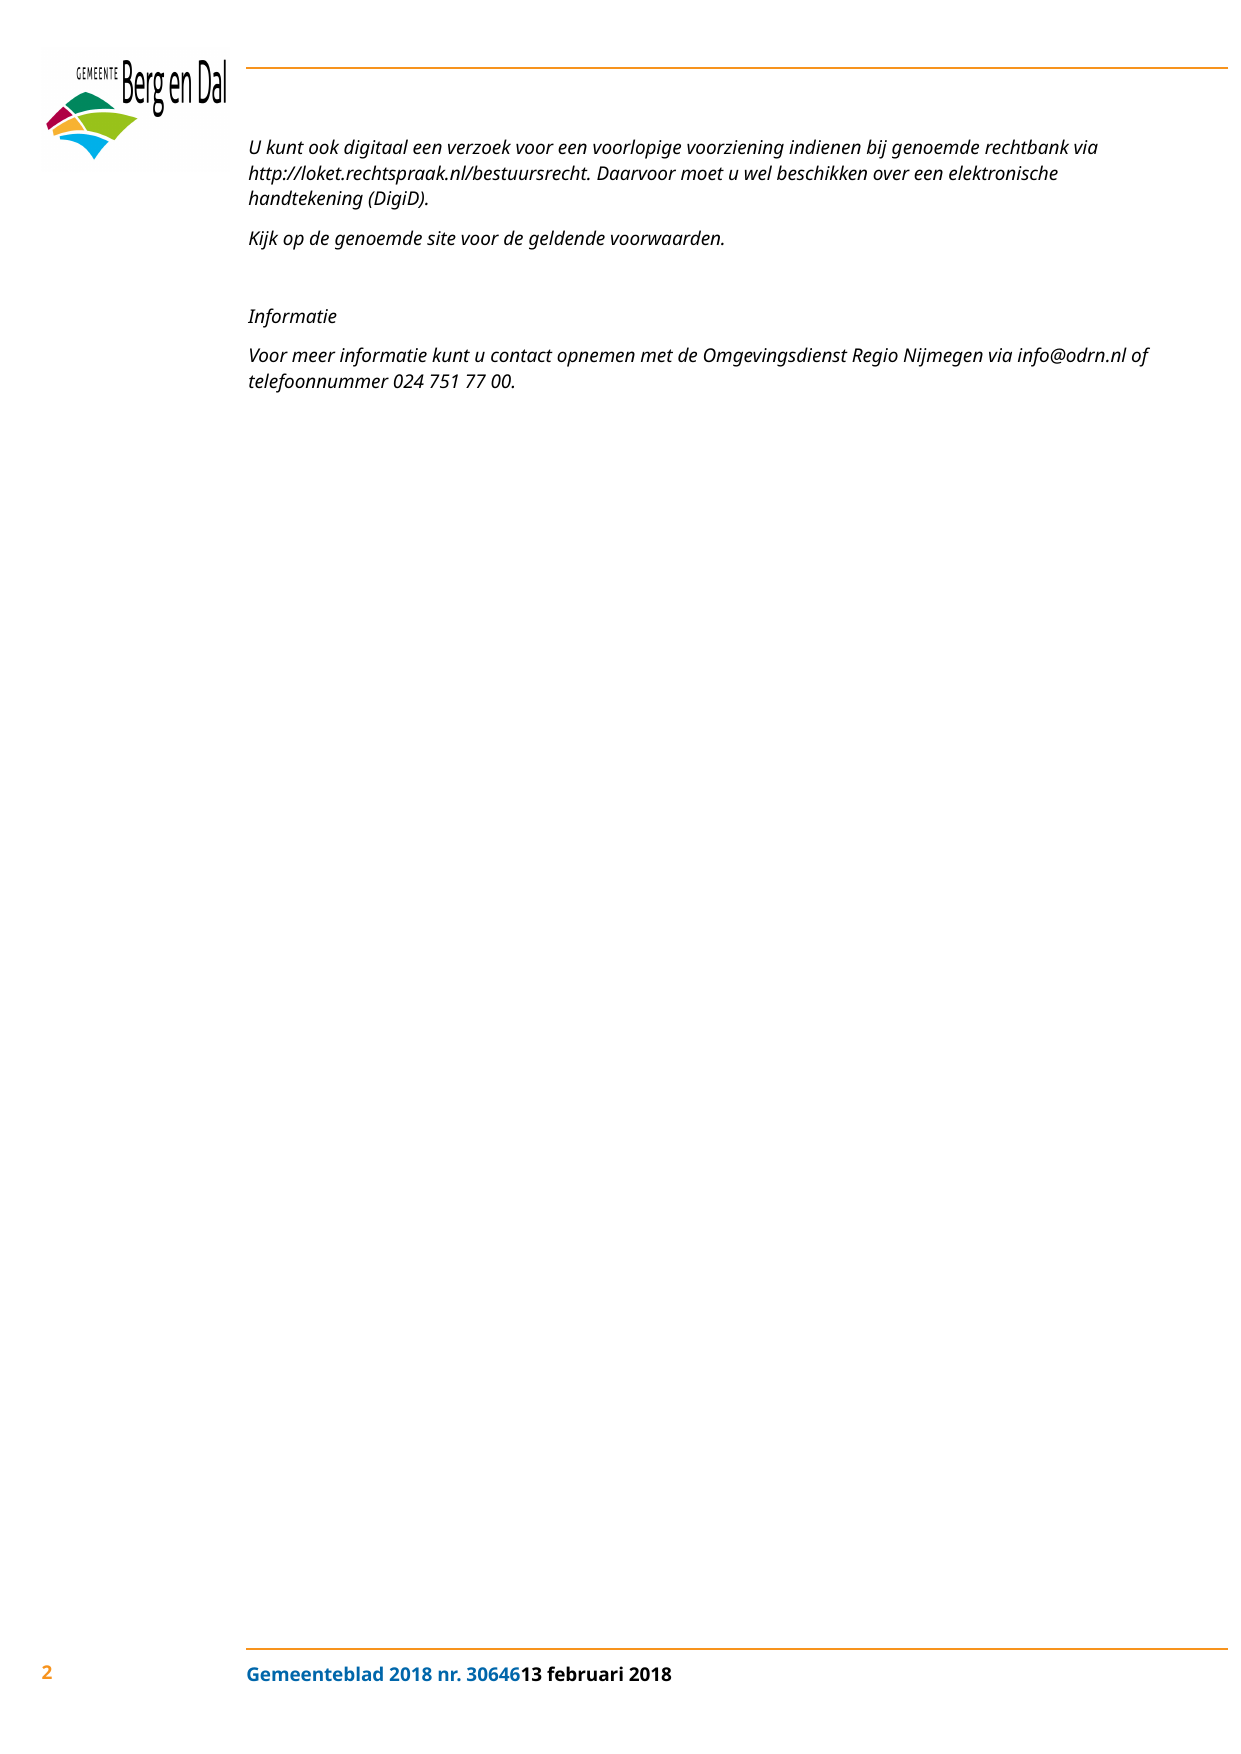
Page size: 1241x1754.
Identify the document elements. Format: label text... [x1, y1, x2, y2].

text Informatie [248, 303, 1152, 329]
text Kijk op de genoemde site voor de geldende voorwaarden. [248, 225, 1152, 251]
text Voor meer informatie kunt u contact opnemen met de Omgevingsdienst Regio Nijmegen via info@odrn.nl of telefoonnummer 024 751 77 00. [248, 343, 1152, 394]
picture [41, 47, 231, 172]
text U kunt ook digitaal een verzoek voor een voorlopige voorziening indienen bij genoemde rechtbank via http://loket.rechtspraak.nl/bestuursrecht. Daarvoor moet u wel beschikken over een elektronische handtekening (DigiD). [248, 134, 1152, 211]
